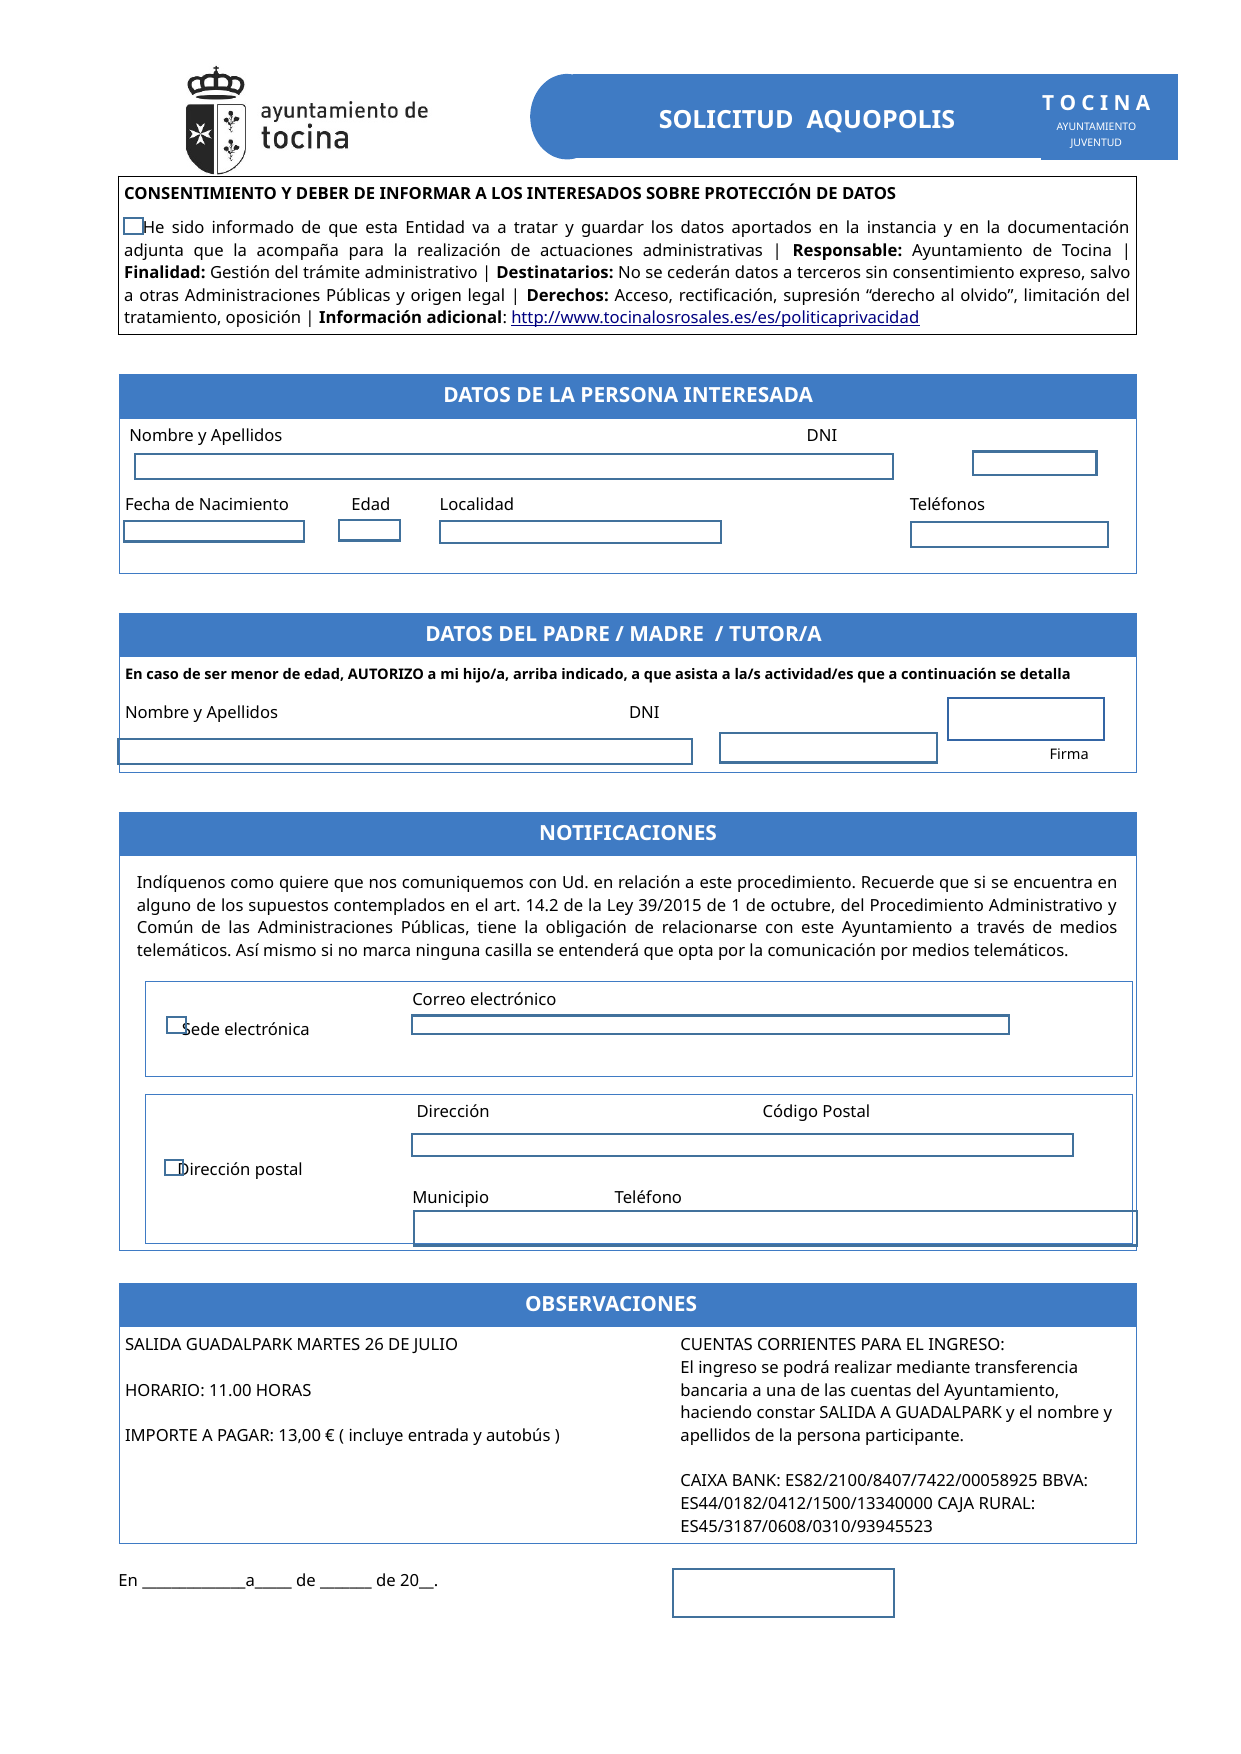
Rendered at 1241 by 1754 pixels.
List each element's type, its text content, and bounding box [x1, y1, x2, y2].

table_cell [1071, 453, 1095, 474]
table_cell [146, 1077, 1132, 1094]
table_cell [996, 1095, 1132, 1180]
table_cell [996, 1135, 1072, 1155]
table_cell En caso de ser menor de edad, AUTORIZO a mi hijo/a, arriba indicado, a que asista a la/s actividad/es que a continuación se detalla [120, 658, 1136, 695]
table_header DATOS DEL PADRE / MADRE / TUTOR/A [120, 614, 1136, 657]
text En ______________a_____ de _______ de 20__. [118, 1569, 672, 1592]
table_cell SALIDA GUADALPARK MARTES 26 DE JULIO HORARIO: 11.00 HORAS IMPORTE A PAGAR: 13,00 € ( incluye entrada y autobús ) [120, 1327, 674, 1543]
table_header CONSENTIMIENTO Y DEBER DE INFORMAR A LOS INTERESADOS SOBRE PROTECCIÓN DE DATOS He sido informado de que esta Entidad va a tratar y guardar los datos aportados en la instancia y en la documentación adjunta que la acompaña para la realización de actuaciones administrativas | Responsable: Ayuntamiento de Tocina | Finalidad: Gestión del trámite administrativo | Destinatarios: No se cederán datos a terceros sin consentimiento expreso, salvo a otras Administraciones Públicas y origen legal | Derechos: Acceso, rectificación, supresión “derecho al olvido”, limitación del tratamiento, oposición | Información adicional: http://www.tocinalosrosales.es/es/politicaprivacidad [119, 177, 1136, 334]
table_cell Nombre y Apellidos DNI [120, 695, 864, 772]
table_cell Indíquenos como quiere que nos comuniquemos con Ud. en relación a este procedimiento. Recuerde que si se encuentra en alguno de los supuestos contemplados en el art. 14.2 de la Ley 39/2015 de 1 de octubre, del Procedimiento Administrativo y Común de las Administraciones Públicas, tiene la obligación de relacionarse con este Ayuntamiento a través de medios telemáticos. Así mismo si no marca ninguna casilla se entenderá que opta por la comunicación por medios telemáticos. [120, 856, 1136, 976]
table_cell [949, 699, 1043, 739]
table_cell Municipio Teléfono [406, 1180, 745, 1243]
table_header NOTIFICACIONES [120, 813, 1136, 856]
table_cell [1071, 419, 1136, 487]
table_cell [745, 1180, 996, 1210]
table_cell Fecha de Nacimiento [120, 487, 346, 573]
table_header OBSERVACIONES [120, 1284, 1136, 1327]
table_cell Nombre y Apellidos DNI [120, 419, 1071, 487]
table_cell [864, 695, 1043, 772]
table_cell Teléfonos [904, 487, 1136, 573]
table_cell Edad [346, 487, 433, 573]
table_cell Dirección Código Postal [406, 1095, 996, 1180]
table_cell [864, 734, 936, 761]
table_cell [996, 1212, 1132, 1243]
table_cell Localidad [434, 487, 904, 573]
table_header Sede electrónica [146, 982, 406, 1076]
table_cell [745, 1212, 996, 1243]
table_cell Dirección postal [146, 1095, 406, 1243]
table_cell Firma [1044, 695, 1136, 772]
table_header Correo electrónico [406, 982, 1132, 1076]
table_cell CUENTAS CORRIENTES PARA EL INGRESO: El ingreso se podrá realizar mediante transferencia bancaria a una de las cuentas del Ayuntamiento, haciendo constar SALIDA A GUADALPARK y el nombre y apellidos de la persona participante. CAIXA BANK: ES82/2100/8407/7422/00058925 BBVA: ES44/0182/0412/1500/13340000 CAJA RURAL: ES45/3187/0608/0310/93945523 [675, 1327, 1136, 1543]
table_header DATOS DE LA PERSONA INTERESADA [120, 375, 1136, 418]
text [674, 1570, 893, 1592]
table_cell [120, 976, 1136, 1249]
text [895, 1569, 1196, 1592]
table_cell [996, 1180, 1132, 1210]
